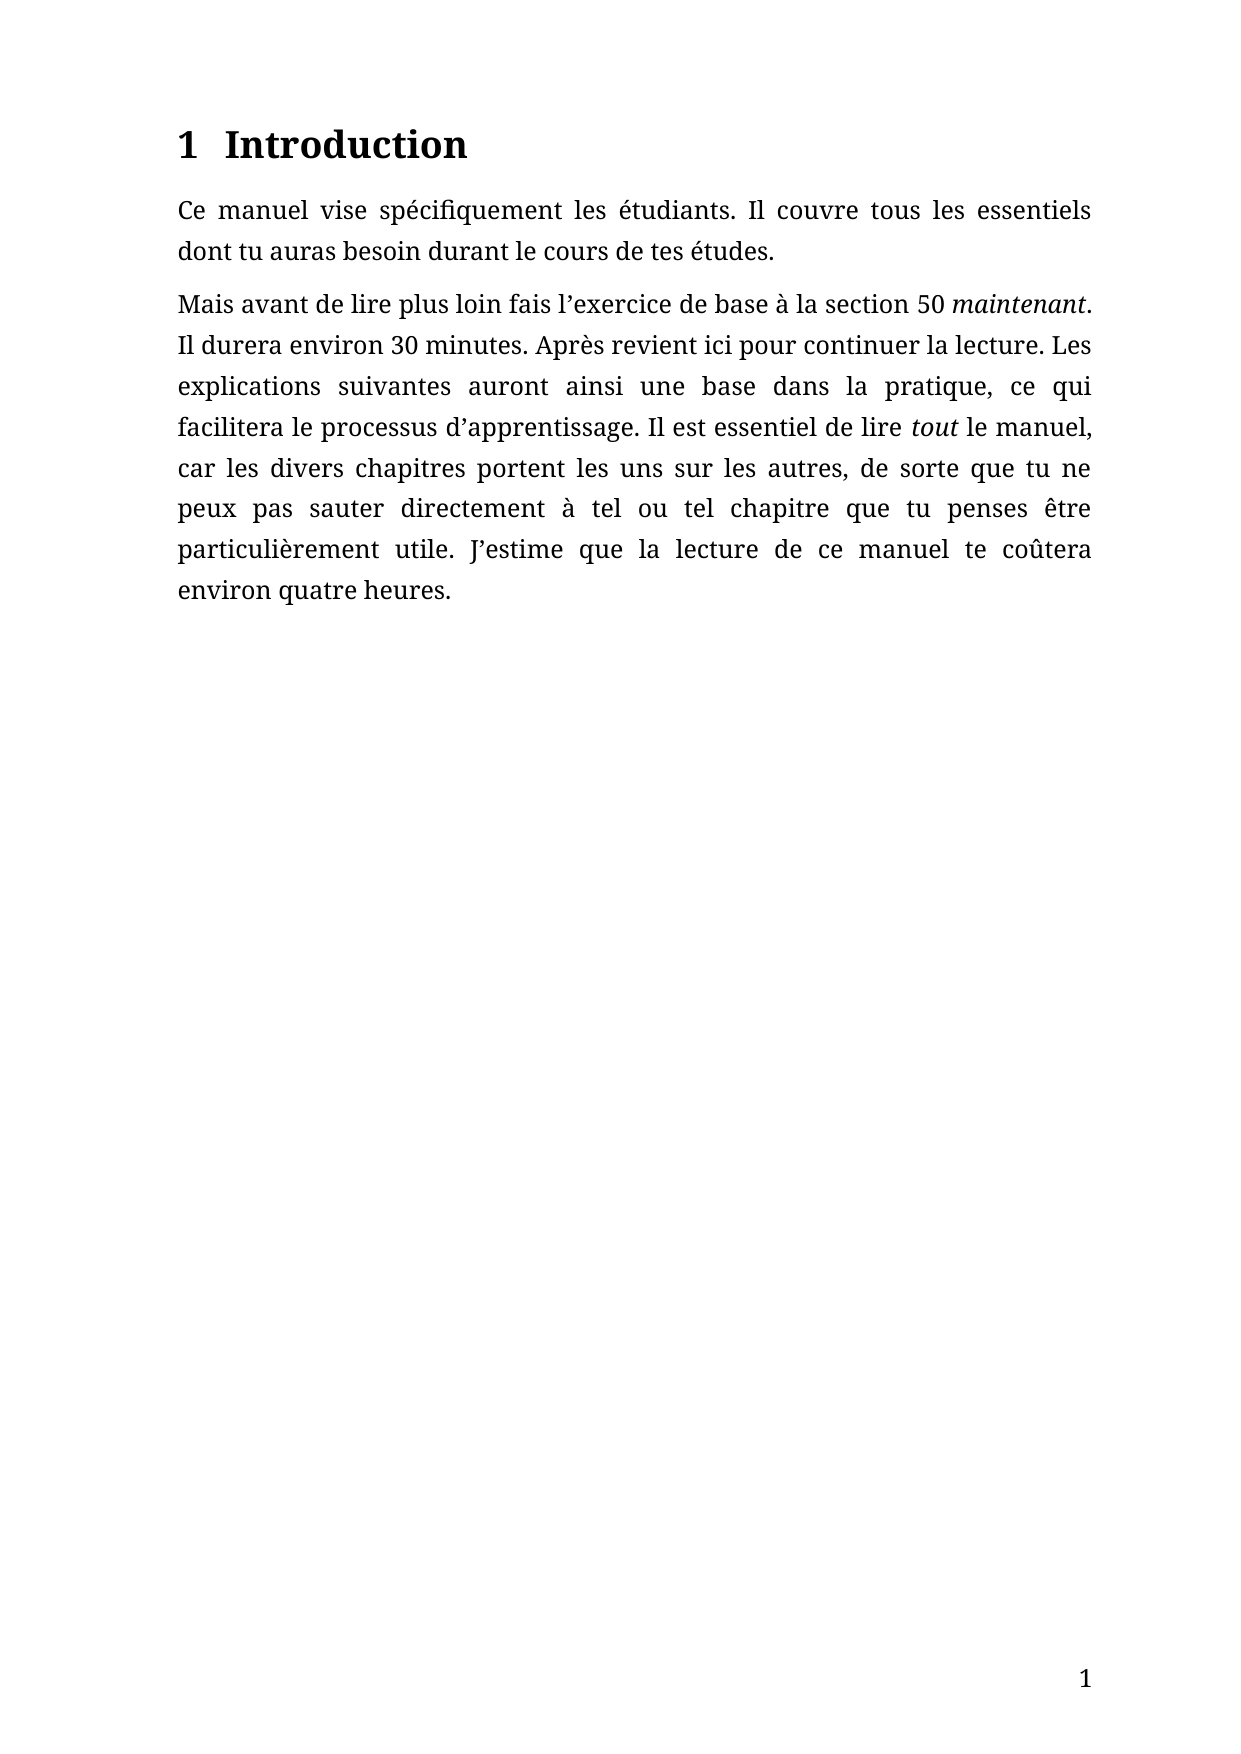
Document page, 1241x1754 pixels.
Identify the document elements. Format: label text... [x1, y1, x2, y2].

text Ce manuel vise spécifiquement les étudiants. Il couvre tous les essentiels dont tu auras besoin durant le cours de tes études. [177, 193, 1093, 268]
subtitle Introduction [177, 118, 1093, 169]
text Mais avant de lire plus loin fais l’exercice de base à la section 50 maintenant. Il durera environ 30 minutes. Après revient ici pour continuer la lecture. Les explications suivantes auront ainsi une base dans la pratique, ce qui facilitera le processus d’apprentissage. Il est essentiel de lire tout le manuel, car les divers chapitres portent les uns sur les autres, de sorte que tu ne peux pas sauter directement à tel ou tel chapitre que tu penses être particulièrement utile. J’estime que la lecture de ce manuel te coûtera environ quatre heures. [177, 287, 1093, 607]
